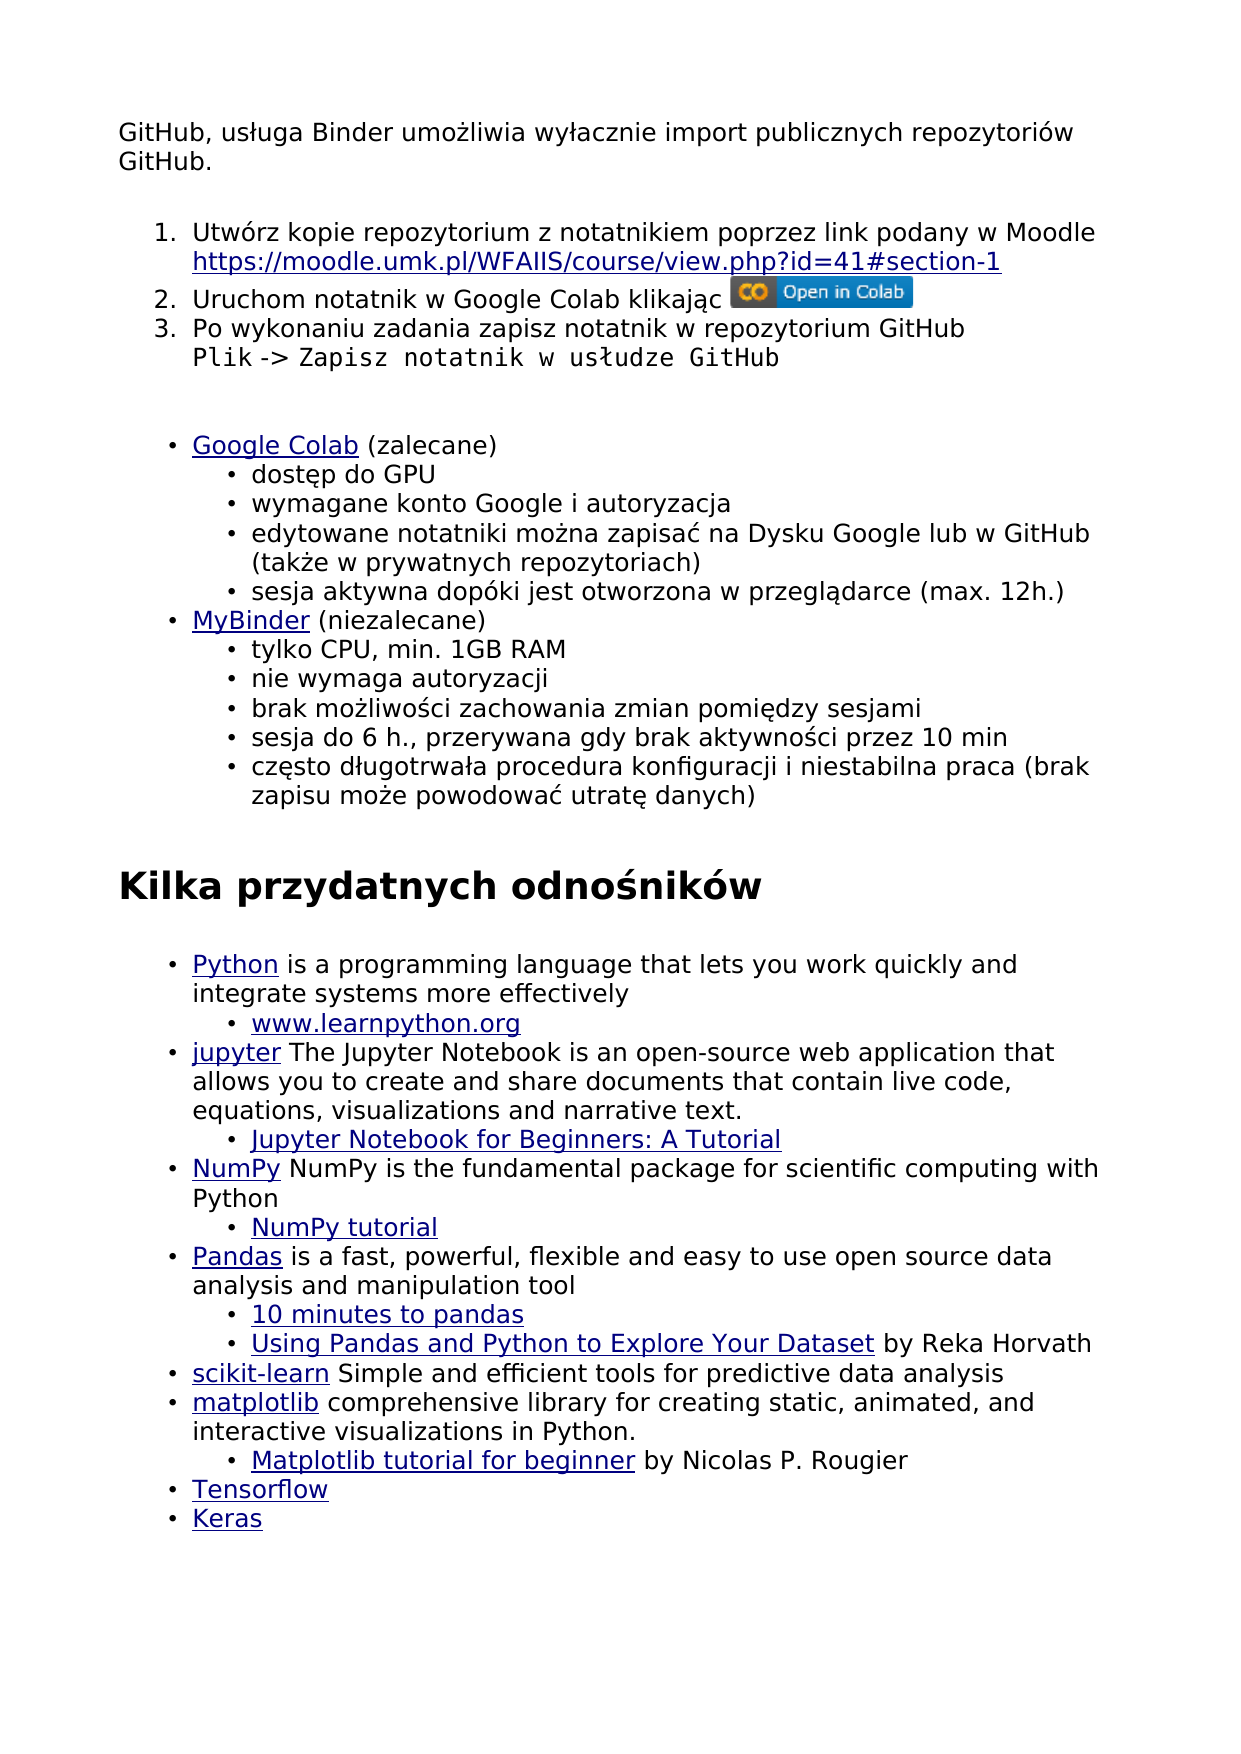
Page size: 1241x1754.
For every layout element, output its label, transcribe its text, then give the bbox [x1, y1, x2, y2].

list Keras [177, 1505, 1122, 1534]
list 10 minutes to pandas [236, 1301, 1122, 1330]
list Matplotlib tutorial for beginner by Nicolas P. Rougier [236, 1446, 1122, 1476]
list Po wykonaniu zadania zapisz notatnik w repozytorium GitHub Plik -> Zapisz notatnik w usłudze GitHub [177, 314, 1122, 372]
list Uruchom notatnik w Google Colab klikając [177, 277, 1122, 314]
text GitHub, usługa Binder umożliwia wyłacznie import publicznych repozytoriów GitHub. [118, 118, 1122, 176]
list sesja aktywna dopóki jest otworzona w przeglądarce (max. 12h.) [236, 577, 1122, 606]
picture [730, 276, 914, 308]
list tylko CPU, min. 1GB RAM [236, 635, 1122, 664]
list matplotlib comprehensive library for creating static, animated, and interactive visualizations in Python. [177, 1388, 1122, 1446]
list NumPy NumPy is the fundamental package for scientific computing with Python [177, 1155, 1122, 1213]
list wymagane konto Google i autoryzacja [236, 489, 1122, 519]
list Python is a programming language that lets you work quickly and integrate systems more effectively [177, 951, 1122, 1009]
list Pandas is a fast, powerful, flexible and easy to use open source data analysis and manipulation tool [177, 1242, 1122, 1301]
list MyBinder (niezalecane) [177, 606, 1122, 635]
list Tensorflow [177, 1476, 1122, 1505]
list www.learnpython.org [236, 1009, 1122, 1038]
list Using Pandas and Python to Explore Your Dataset by Reka Horvath [236, 1330, 1122, 1359]
list scikit-learn Simple and efficient tools for predictive data analysis [177, 1359, 1122, 1388]
list Utwórz kopie repozytorium z notatnikiem poprzez link podany w Moodle https://moodle.umk.pl/WFAIIS/course/view.php?id=41#section-1 [177, 218, 1122, 277]
list jupyter The Jupyter Notebook is an open-source web application that allows you to create and share documents that contain live code, equations, visualizations and narrative text. [177, 1038, 1122, 1126]
list brak możliwości zachowania zmian pomiędzy sesjami [236, 694, 1122, 723]
list edytowane notatniki można zapisać na Dysku Google lub w GitHub (także w prywatnych repozytoriach) [236, 519, 1122, 577]
list Jupyter Notebook for Beginners: A Tutorial [236, 1126, 1122, 1155]
list sesja do 6 h., przerywana gdy brak aktywności przez 10 min [236, 723, 1122, 752]
subtitle Kilka przydatnych odnośników [118, 865, 1122, 908]
list nie wymaga autoryzacji [236, 664, 1122, 694]
list NumPy tutorial [236, 1213, 1122, 1242]
list często długotrwała procedura konfiguracji i niestabilna praca (brak zapisu może powodować utratę danych) [236, 752, 1122, 810]
list Google Colab (zalecane) [177, 431, 1122, 460]
list dostęp do GPU [236, 460, 1122, 489]
